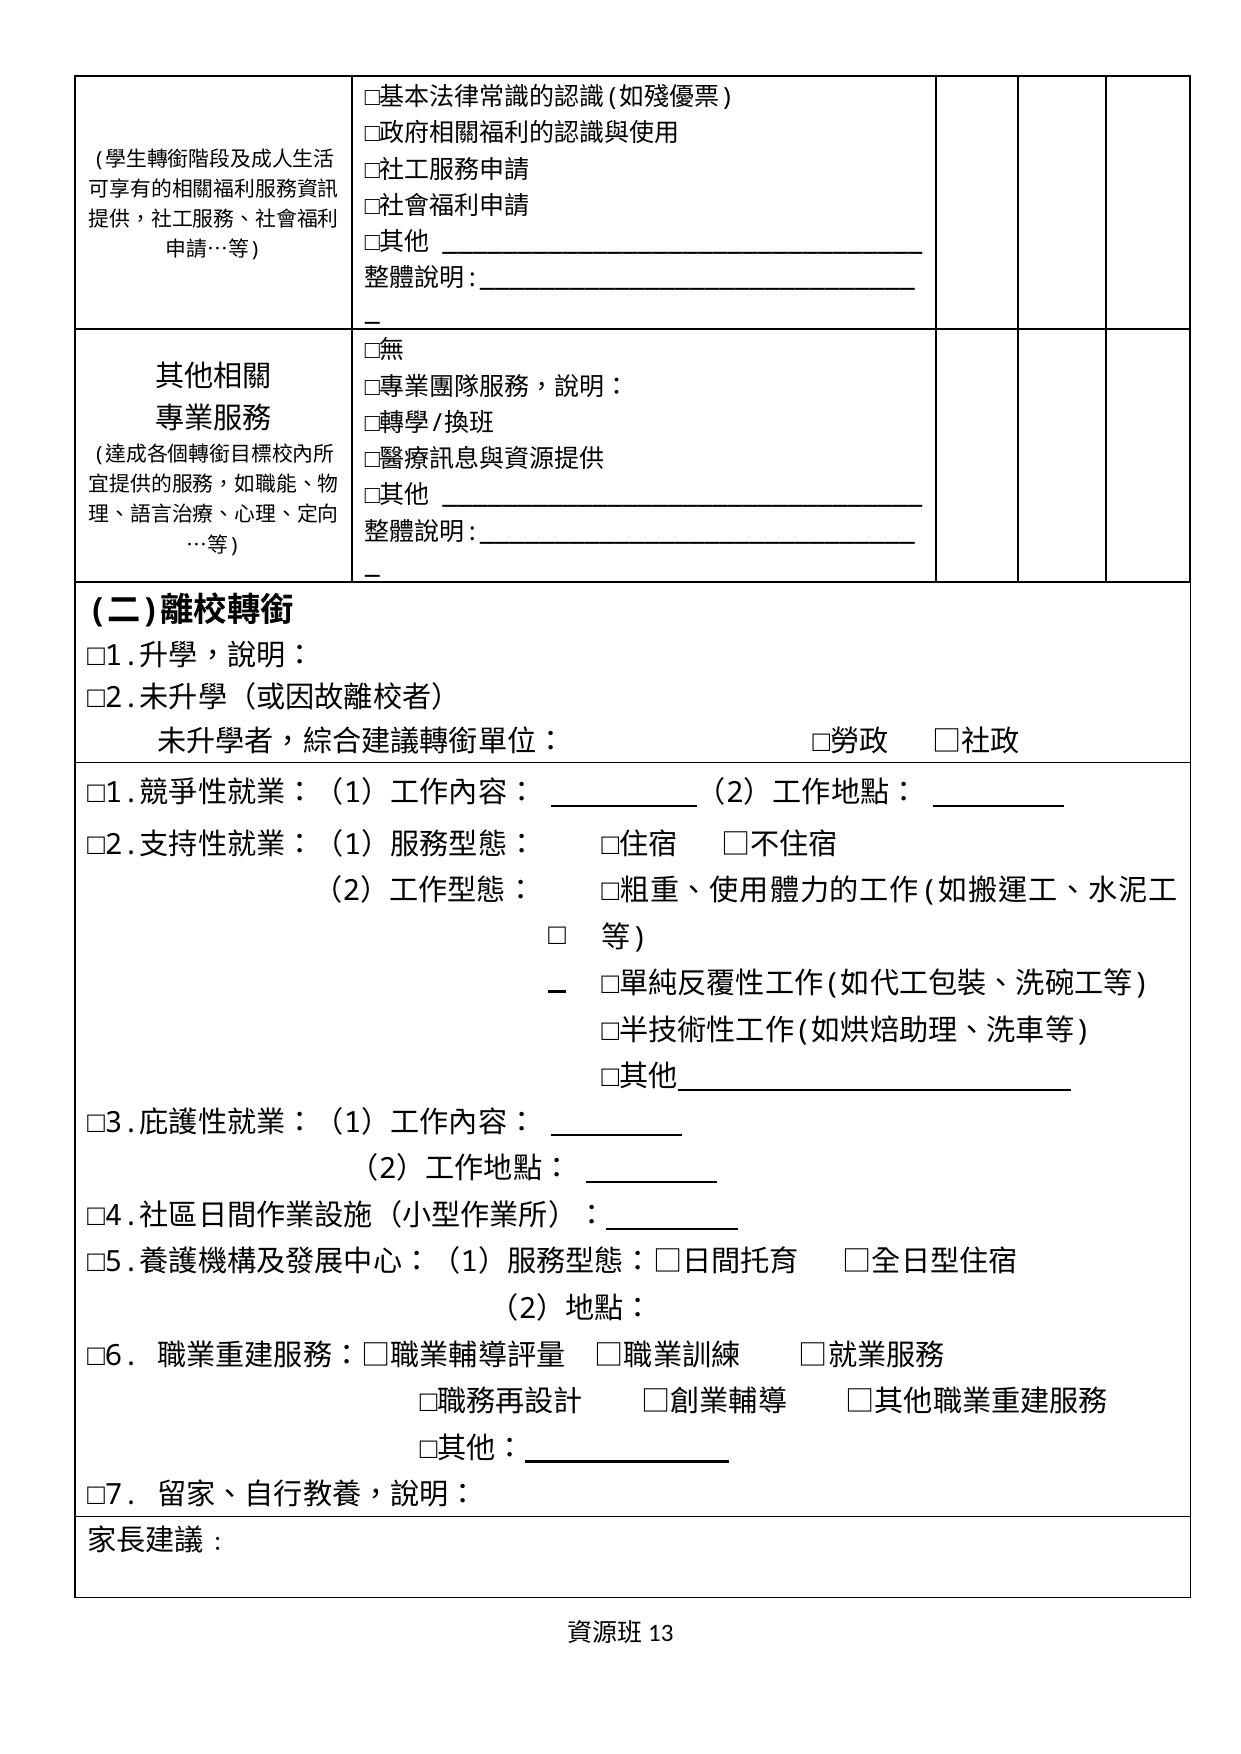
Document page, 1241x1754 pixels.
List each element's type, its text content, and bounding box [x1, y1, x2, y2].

table_cell 未升學者，綜合建議轉銜單位： [76, 716, 589, 762]
table_cell □勞政 □社政 [589, 716, 1190, 762]
table_cell [1019, 330, 1105, 581]
table_cell (學生轉銜階段及成人生活可享有的相關福利服務資訊提供，社工服務、社會福利申請…等) [76, 77, 351, 328]
table_cell [937, 330, 1017, 581]
table_cell (二)離校轉銜 □1.升學，說明： □2.未升學（或因故離校者） [76, 583, 1190, 716]
table_cell [1107, 330, 1189, 581]
table_cell 家長建議﹕ [76, 1517, 1190, 1597]
table_cell □3.庇護性就業：（1）工作內容： （2）工作地點： □4.社區日間作業設施（小型作業所）： □5.養護機構及發展中心：（1）服務型態：□日間托育 □全日型住宿 （2）地點： □6. 職業重建服務：□職業輔導評量 □職業訓練 □就業服務 □職務再設計 □創業輔導 □其他職業重建服務 □其他： □7. 留家、自行教養，說明： [76, 1098, 1190, 1516]
table_cell □1.競爭性就業：（1）工作內容： （2）工作地點： [76, 763, 1190, 820]
table_cell □2.支持性就業：（1）服務型態： （2）工作型態： □ [76, 820, 589, 1098]
table_cell [937, 77, 1017, 328]
table_cell [1019, 77, 1105, 328]
table_cell [1107, 77, 1189, 328]
table_cell □無 □專業團隊服務，說明： □轉學/換班 □醫療訊息與資源提供 □其他 ________________________________ 整體說明:______________________________ [353, 330, 935, 581]
table_cell □住宿 □不住宿 □粗重、使用體力的工作(如搬運工、水泥工等) □單純反覆性工作(如代工包裝、洗碗工等) □半技術性工作(如烘焙助理、洗車等) □其他 [589, 820, 1190, 1098]
table_cell □基本法律常識的認識(如殘優票) □政府相關福利的認識與使用 □社工服務申請 □社會福利申請 □其他 ________________________________ 整體說明:______________________________ [353, 77, 935, 328]
table_cell 其他相關 專業服務 (達成各個轉銜目標校內所宜提供的服務，如職能、物理、語言治療、心理、定向…等) [76, 330, 351, 581]
